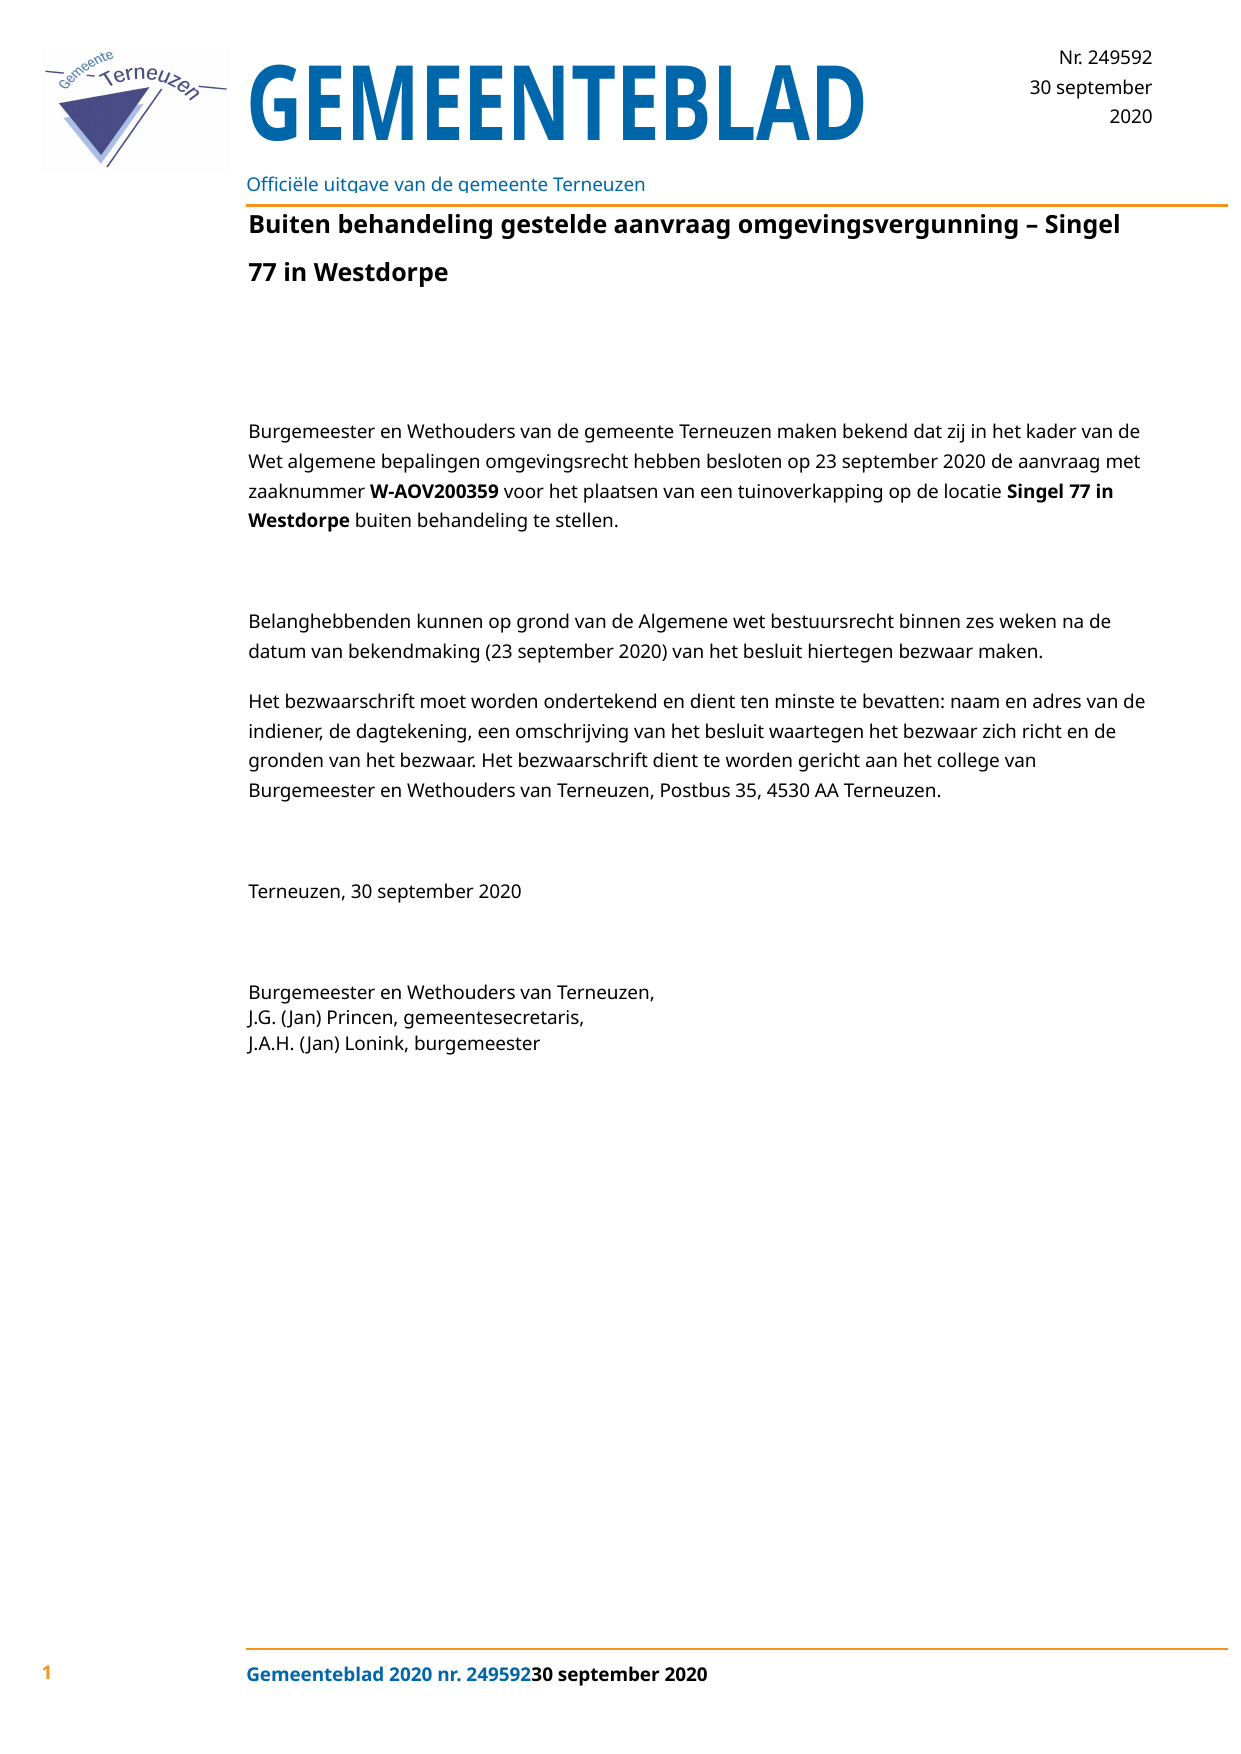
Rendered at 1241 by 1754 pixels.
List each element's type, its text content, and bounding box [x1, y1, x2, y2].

text Belanghebbenden kunnen op grond van de Algemene wet bestuursrecht binnen zes weken na de datum van bekendmaking (23 september 2020) van het besluit hiertegen bezwaar maken. [248, 608, 1152, 664]
picture [41, 47, 231, 172]
table_cell J.A.H. (Jan) Lonink, burgemeester [248, 1030, 1152, 1056]
text Buiten behandeling gestelde aanvraag omgevingsvergunning – Singel 77 in Westdorpe [248, 207, 1152, 288]
table_cell [837, 1005, 1152, 1030]
table_header Burgemeester en Wethouders van Terneuzen, [248, 979, 1152, 1004]
text Het bezwaarschrift moet worden ondertekend en dient ten minste te bevatten: naam en adres van de indiener, de dagtekening, een omschrijving van het besluit waartegen het bezwaar zich richt en de gronden van het bezwaar. Het bezwaarschrift dient te worden gericht aan het college van Burgemeester en Wethouders van Terneuzen, Postbus 35, 4530 AA Terneuzen. [248, 688, 1152, 803]
text Burgemeester en Wethouders van de gemeente Terneuzen maken bekend dat zij in het kader van de Wet algemene bepalingen omgevingsrecht hebben besloten op 23 september 2020 de aanvraag met zaaknummer W-AOV200359 voor het plaatsen van een tuinoverkapping op de locatie Singel 77 in Westdorpe buiten behandeling te stellen. [248, 419, 1152, 533]
text Terneuzen, 30 september 2020 [248, 878, 1152, 904]
table_cell J.G. (Jan) Princen, gemeentesecretaris, [248, 1005, 837, 1030]
